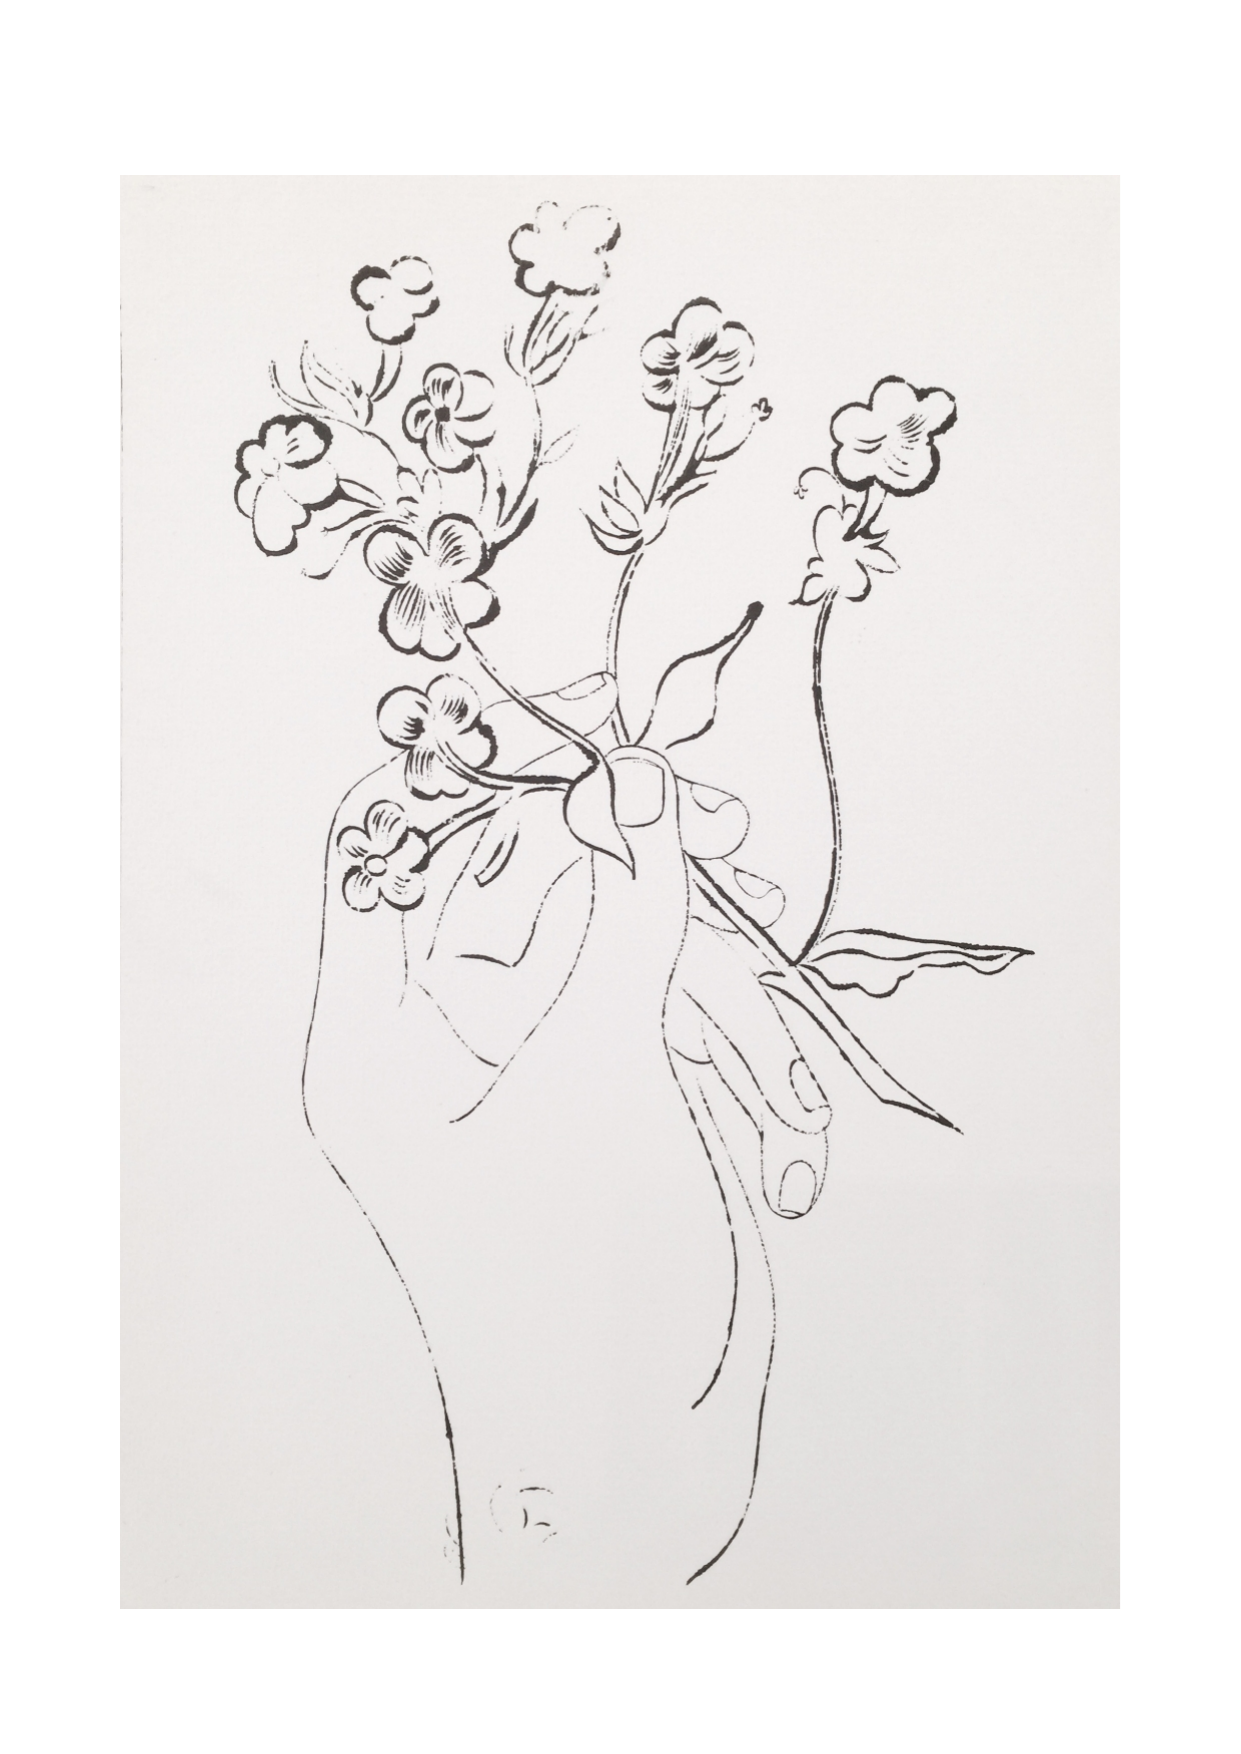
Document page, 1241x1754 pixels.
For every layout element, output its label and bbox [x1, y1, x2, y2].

picture [120, 175, 1121, 1609]
